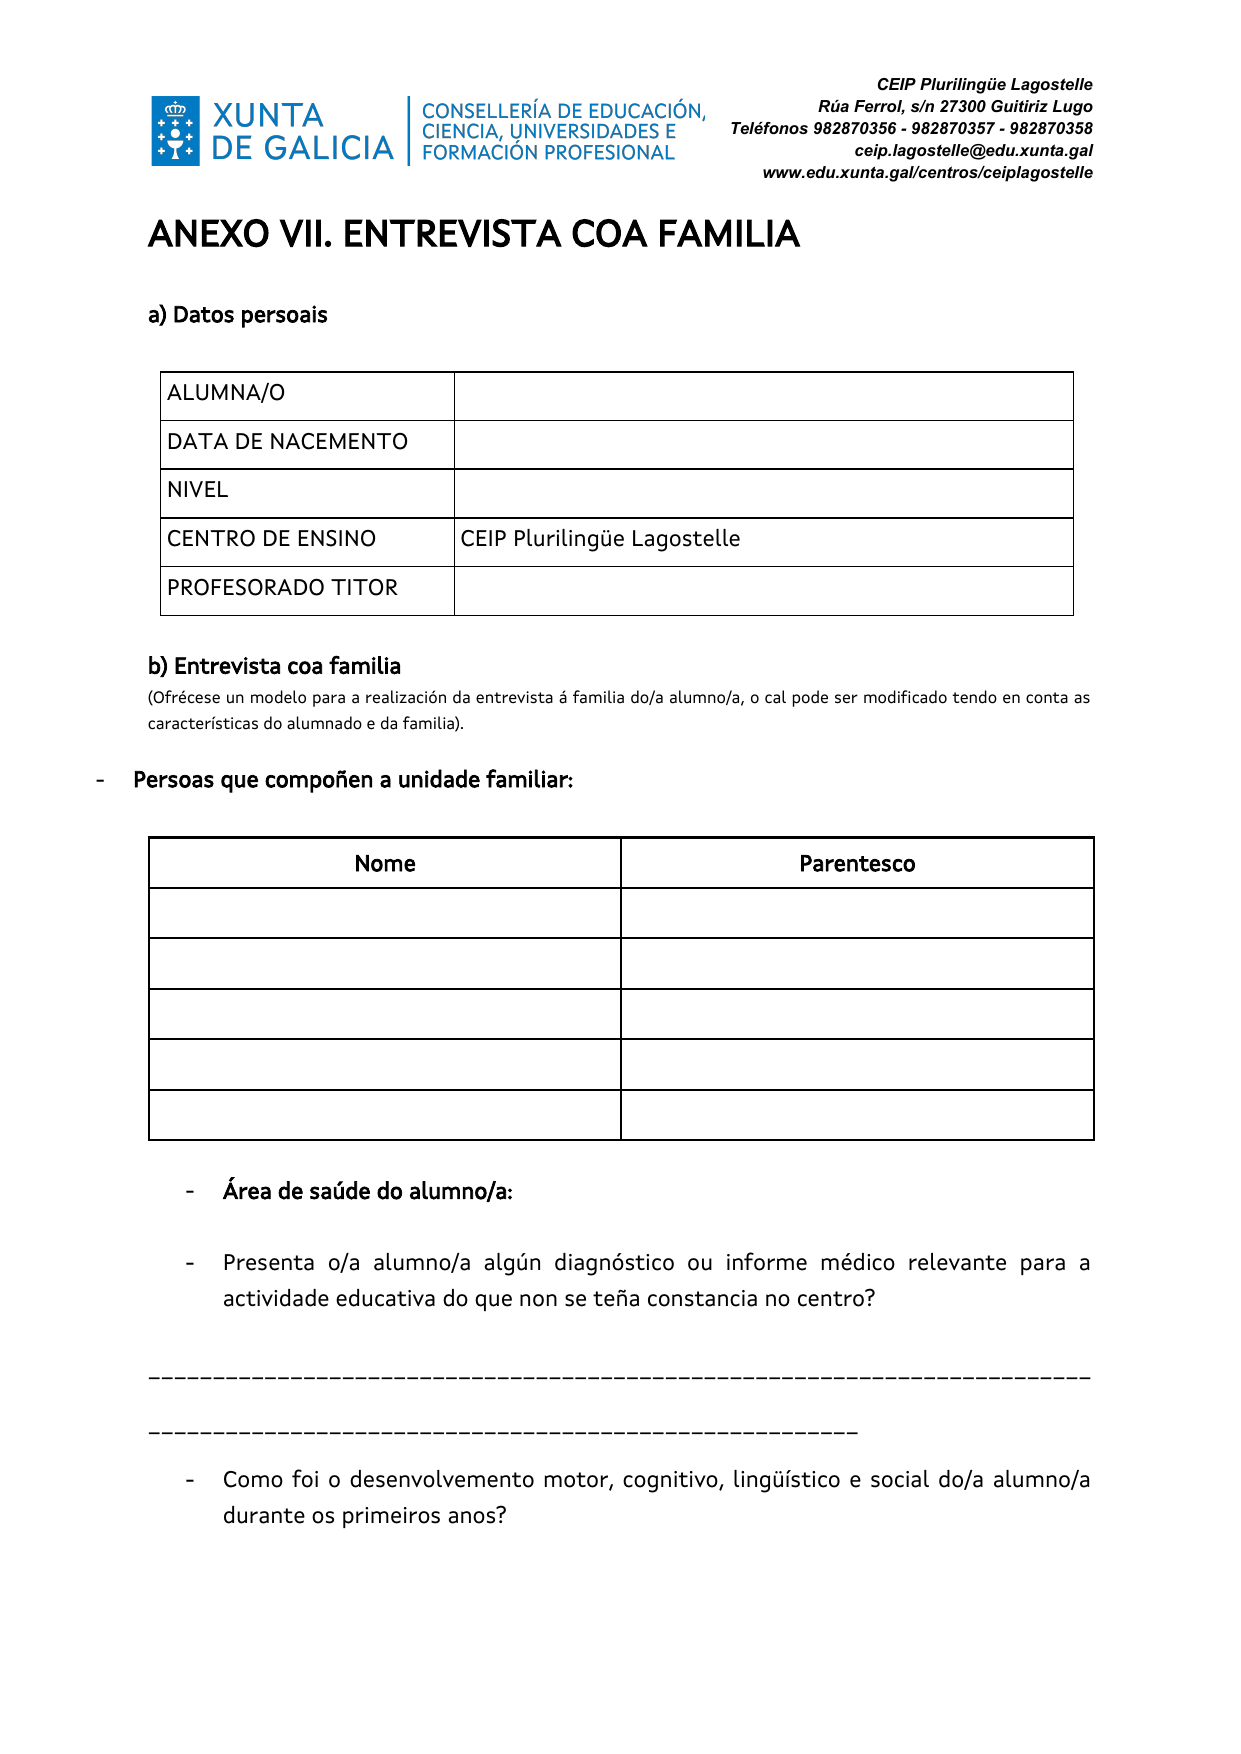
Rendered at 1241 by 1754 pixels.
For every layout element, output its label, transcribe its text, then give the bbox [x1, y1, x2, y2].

text ________________________________________________________________________________________________________________________________ [148, 1355, 1093, 1438]
table_header ALUMNA/O [161, 373, 454, 419]
table_cell [455, 421, 1073, 468]
list Persoas que compoñen a unidade familiar: [95, 765, 1093, 792]
table_cell CENTRO DE ENSINO [161, 519, 454, 566]
table_cell [150, 889, 620, 937]
table_cell [622, 939, 1093, 988]
table_cell [150, 939, 620, 988]
table_cell [150, 1091, 620, 1139]
picture [151, 96, 705, 166]
table_cell [150, 1040, 620, 1088]
table_cell [622, 1091, 1093, 1139]
subtitle b) Entrevista coa familia [148, 651, 1093, 679]
subtitle a) Datos persoais [148, 300, 1093, 327]
table_cell NIVEL [161, 470, 454, 517]
table_cell [455, 470, 1073, 517]
table_header Nome [150, 839, 620, 887]
table_cell CEIP Plurilingüe Lagostelle [455, 519, 1073, 566]
table_header Parentesco [622, 839, 1093, 887]
table_cell [150, 990, 620, 1038]
list Presenta o/a alumno/a algún diagnóstico ou informe médico relevante para a actividade educativa do que non se teña constancia no centro? [185, 1248, 1093, 1311]
list Como foi o desenvolvemento motor, cognitivo, lingüístico e social do/a alumno/a durante os primeiros anos? [185, 1465, 1093, 1528]
list Área de saúde do alumno/a: [185, 1177, 1093, 1204]
table_cell DATA DE NACEMENTO [161, 421, 454, 468]
subtitle ANEXO VII. ENTREVISTA COA FAMILIA [148, 210, 1093, 255]
text (Ofrécese un modelo para a realización da entrevista á familia do/a alumno/a, o cal pode ser modificado tendo en conta as características do alumnado e da familia). [148, 687, 1093, 733]
table_cell [622, 1040, 1093, 1088]
table_cell [622, 990, 1093, 1038]
table_cell PROFESORADO TITOR [161, 567, 454, 614]
table_cell [455, 567, 1073, 614]
table_cell [622, 889, 1093, 937]
table_header [455, 373, 1073, 419]
